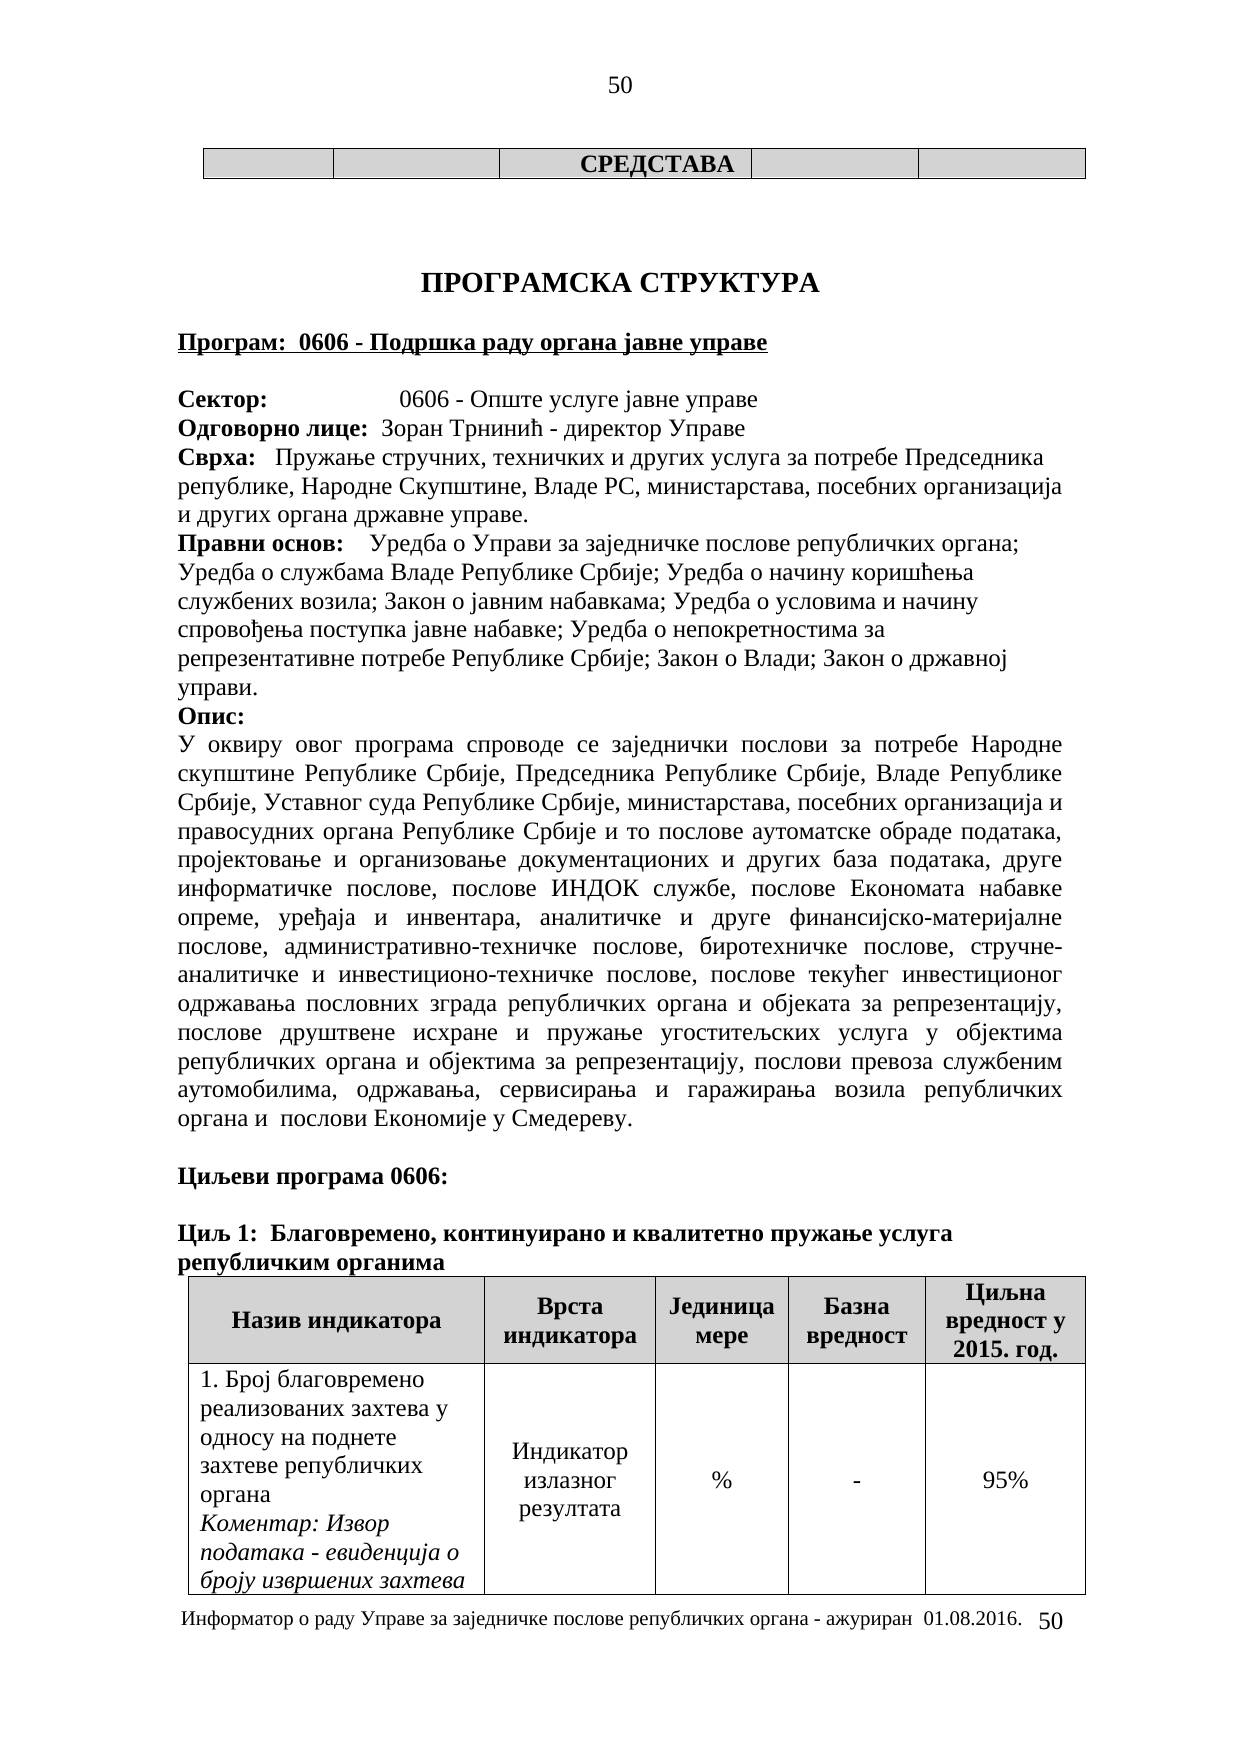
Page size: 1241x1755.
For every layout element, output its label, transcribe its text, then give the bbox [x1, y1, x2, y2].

text У оквиру овог програма спроводе се заједнички послови за потребе Народне скупштине Републике Србије, Председника Републике Србије, Владе Републике Србије, Уставног суда Републике Србије, министарстава, посебних организација и правосудних органа Републике Србије и то послове аутоматске обраде података, пројектовање и организовање документационих и других база података, друге информатичке послове, послове ИНДОК службе, послове Економата набавке опреме, уређаја и инвентара, аналитичке и друге финансијско-материјалне послове, административно-техничке послове, биротехничке послове, стручне-аналитичке и инвестиционо-техничке послове, послове текућег инвестиционог одржавања пословних зграда републичких органа и објеката за репрезентацију, послове друштвене исхране и пружање угоститељских услуга у објектима републичких органа и објектима за репрезентацију, послови превоза службеним аутомобилима, одржавања, сервисирања и гаражирања возила републичких органа и послови Економије у Смедереву. [177, 729, 1063, 1132]
table_header Јединица мере [656, 1277, 788, 1363]
table_cell 1. Број благовремено реализованих захтева у односу на поднете захтеве републичких органа Kоментар: Извор података - евиденција о броју извршених захтева [189, 1364, 484, 1594]
text Сектор: 0606 - Опште услуге јавне управе Одговорно лице: Зоран Трнинић - директор Управе Сврха: Пружање стручних, техничких и других услуга за потребе Председника републике, Народне Скупштине, Владе РС, министарстава, посебних организација и других органа државне управе. Правни основ: Уредба о Управи за заједничке послове републичких органа; Уредба о службама Владе Републике Србије; Уредба о начину коришћења службених возила; Закон о јавним набавкама; Уредба о условима и начину спровођења поступка јавне набавке; Уредба о непокретностима за репрезентативне потребе Републике Србије; Закон о Влади; Закон о државној управи. Опис: [177, 356, 1063, 729]
text ПРОГРАМСКА СТРУКТУРА [177, 265, 1063, 298]
table_header Циљна вредност у 2015. год. [926, 1277, 1085, 1363]
table_header Врста индикатора [485, 1277, 655, 1363]
table_cell % [656, 1364, 788, 1594]
text Циљ 1: Благовремено, континуирано и квалитетно пружање услуга републичким органима [177, 1189, 1063, 1276]
table_header Базна вредност [789, 1277, 925, 1363]
table_cell - [789, 1364, 925, 1594]
table_cell [752, 149, 918, 177]
text Програм: 0606 - Подршка раду органа јавне управе [177, 298, 1063, 356]
table_cell [204, 149, 333, 177]
table_header Назив индикатора [189, 1277, 484, 1363]
table_cell Индикатор излазног резултата [485, 1364, 655, 1594]
table_cell [919, 149, 1085, 177]
table_cell СРЕДСТАВА [500, 149, 751, 177]
text Циљеви програма 0606: [177, 1132, 1063, 1189]
table_cell [334, 149, 499, 177]
table_cell 95% [926, 1364, 1085, 1594]
